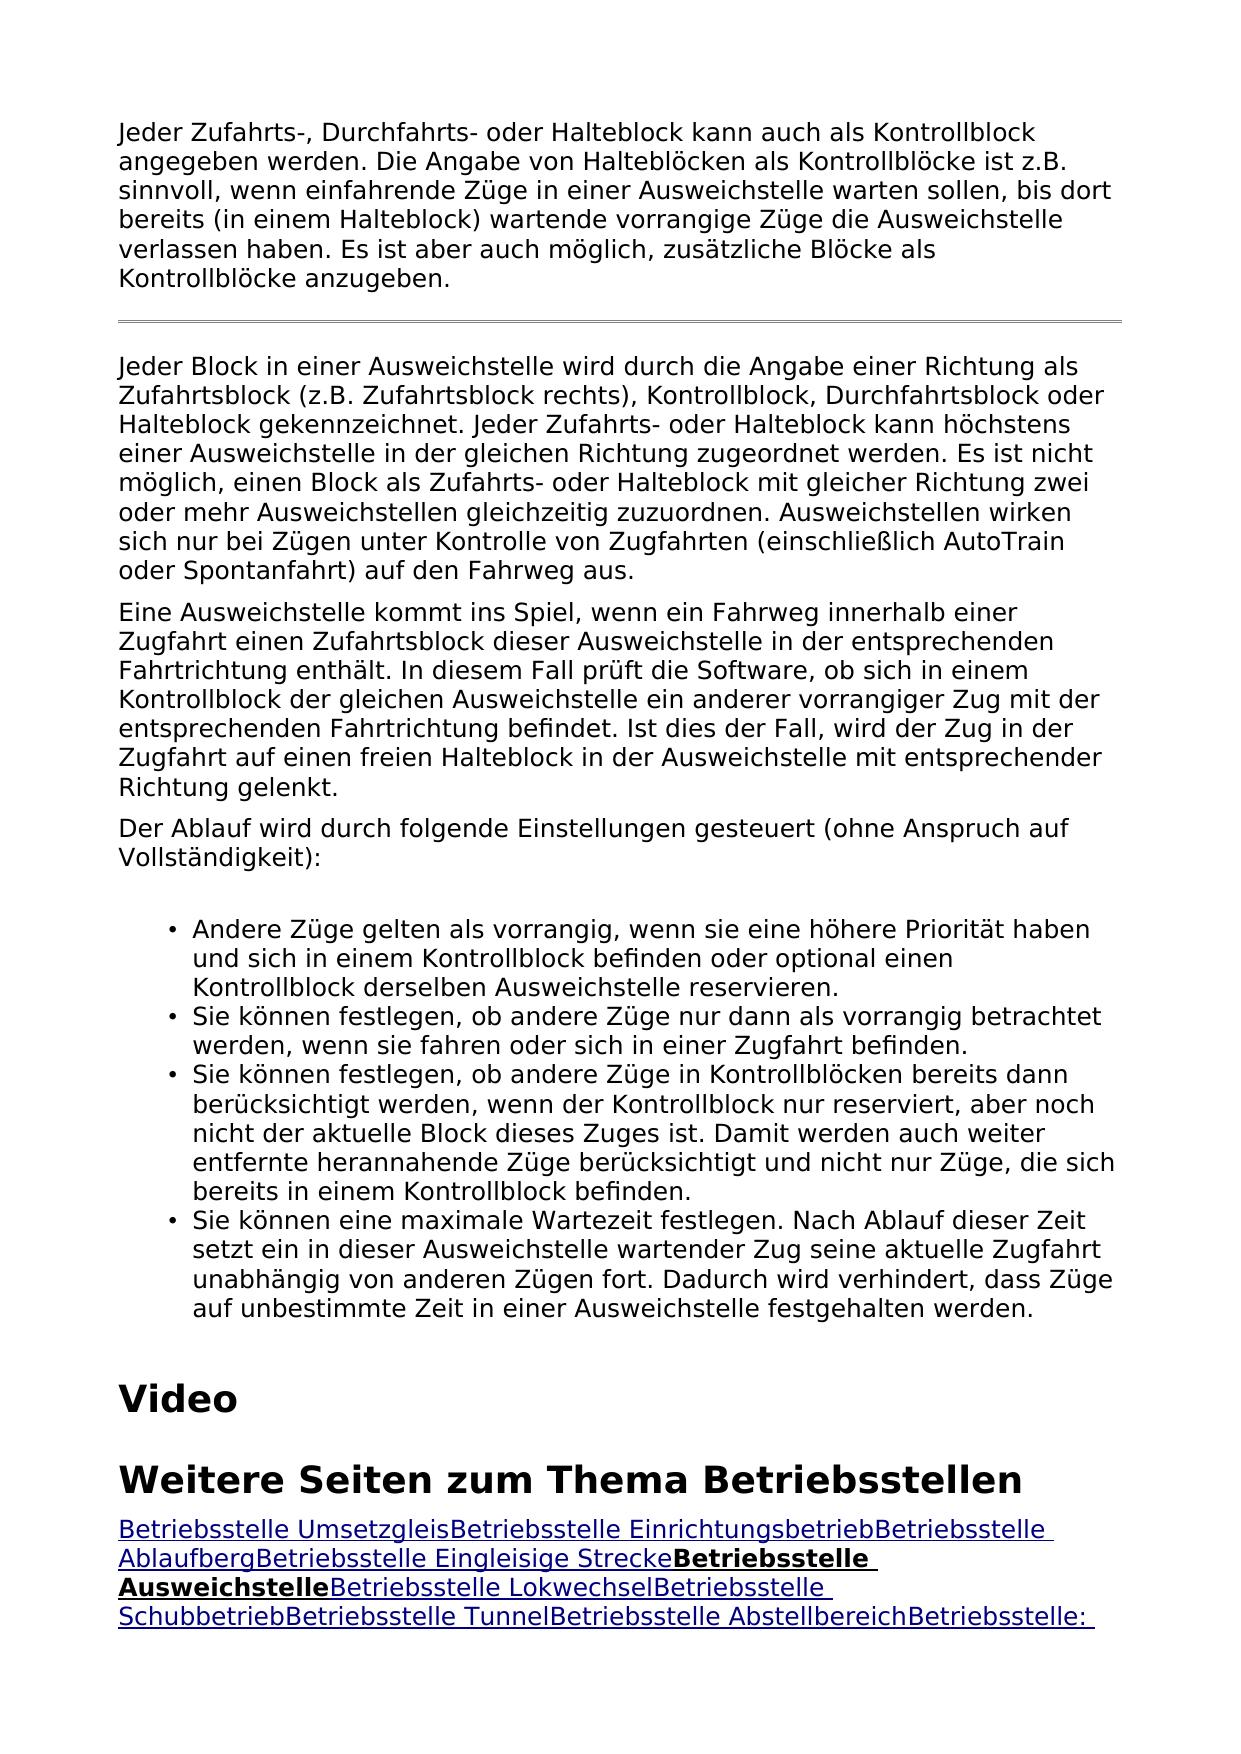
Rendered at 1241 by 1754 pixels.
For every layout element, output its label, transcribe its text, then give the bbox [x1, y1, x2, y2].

subtitle Weitere Seiten zum Thema Betriebsstellen [118, 1459, 1122, 1502]
list Sie können festlegen, ob andere Züge nur dann als vorrangig betrachtet werden, wenn sie fahren oder sich in einer Zugfahrt befinden. [177, 1002, 1122, 1061]
text Jeder Block in einer Ausweichstelle wird durch die Angabe einer Richtung als Zufahrtsblock (z.B. Zufahrtsblock rechts), Kontrollblock, Durchfahrtsblock oder Halteblock gekennzeichnet. Jeder Zufahrts- oder Halteblock kann höchstens einer Ausweichstelle in der gleichen Richtung zugeordnet werden. Es ist nicht möglich, einen Block als Zufahrts- oder Halteblock mit gleicher Richtung zwei oder mehr Ausweichstellen gleichzeitig zuzuordnen. Ausweichstellen wirken sich nur bei Zügen unter Kontrolle von Zugfahrten (einschließlich AutoTrain oder Spontanfahrt) auf den Fahrweg aus. [118, 352, 1122, 585]
list Sie können festlegen, ob andere Züge in Kontrollblöcken bereits dann berücksichtigt werden, wenn der Kontrollblock nur reserviert, aber noch nicht der aktuelle Block dieses Zuges ist. Damit werden auch weiter entfernte herannahende Züge berücksichtigt und nicht nur Züge, die sich bereits in einem Kontrollblock befinden. [177, 1061, 1122, 1206]
text Der Ablauf wird durch folgende Einstellungen gesteuert (ohne Anspruch auf Vollständigkeit): [118, 814, 1122, 873]
text Betriebsstelle UmsetzgleisBetriebsstelle EinrichtungsbetriebBetriebsstelle AblaufbergBetriebsstelle Eingleisige StreckeBetriebsstelle AusweichstelleBetriebsstelle LokwechselBetriebsstelle SchubbetriebBetriebsstelle TunnelBetriebsstelle AbstellbereichBetriebsstelle: [118, 1515, 1122, 1632]
list Sie können eine maximale Wartezeit festlegen. Nach Ablauf dieser Zeit setzt ein in dieser Ausweichstelle wartender Zug seine aktuelle Zugfahrt unabhängig von anderen Zügen fort. Dadurch wird verhindert, dass Züge auf unbestimmte Zeit in einer Ausweichstelle festgehalten werden. [177, 1206, 1122, 1323]
subtitle Video [118, 1378, 1122, 1421]
text Jeder Zufahrts-, Durchfahrts- oder Halteblock kann auch als Kontrollblock angegeben werden. Die Angabe von Halteblöcken als Kontrollblöcke ist z.B. sinnvoll, wenn einfahrende Züge in einer Ausweichstelle warten sollen, bis dort bereits (in einem Halteblock) wartende vorrangige Züge die Ausweichstelle verlassen haben. Es ist aber auch möglich, zusätzliche Blöcke als Kontrollblöcke anzugeben. [118, 118, 1122, 293]
text Eine Ausweichstelle kommt ins Spiel, wenn ein Fahrweg innerhalb einer Zugfahrt einen Zufahrtsblock dieser Ausweichstelle in der entsprechenden Fahrtrichtung enthält. In diesem Fall prüft die Software, ob sich in einem Kontrollblock der gleichen Ausweichstelle ein anderer vorrangiger Zug mit der entsprechenden Fahrtrichtung befindet. Ist dies der Fall, wird der Zug in der Zugfahrt auf einen freien Halteblock in der Ausweichstelle mit entsprechender Richtung gelenkt. [118, 598, 1122, 802]
list Andere Züge gelten als vorrangig, wenn sie eine höhere Priorität haben und sich in einem Kontrollblock befinden oder optional einen Kontrollblock derselben Ausweichstelle reservieren. [177, 915, 1122, 1002]
